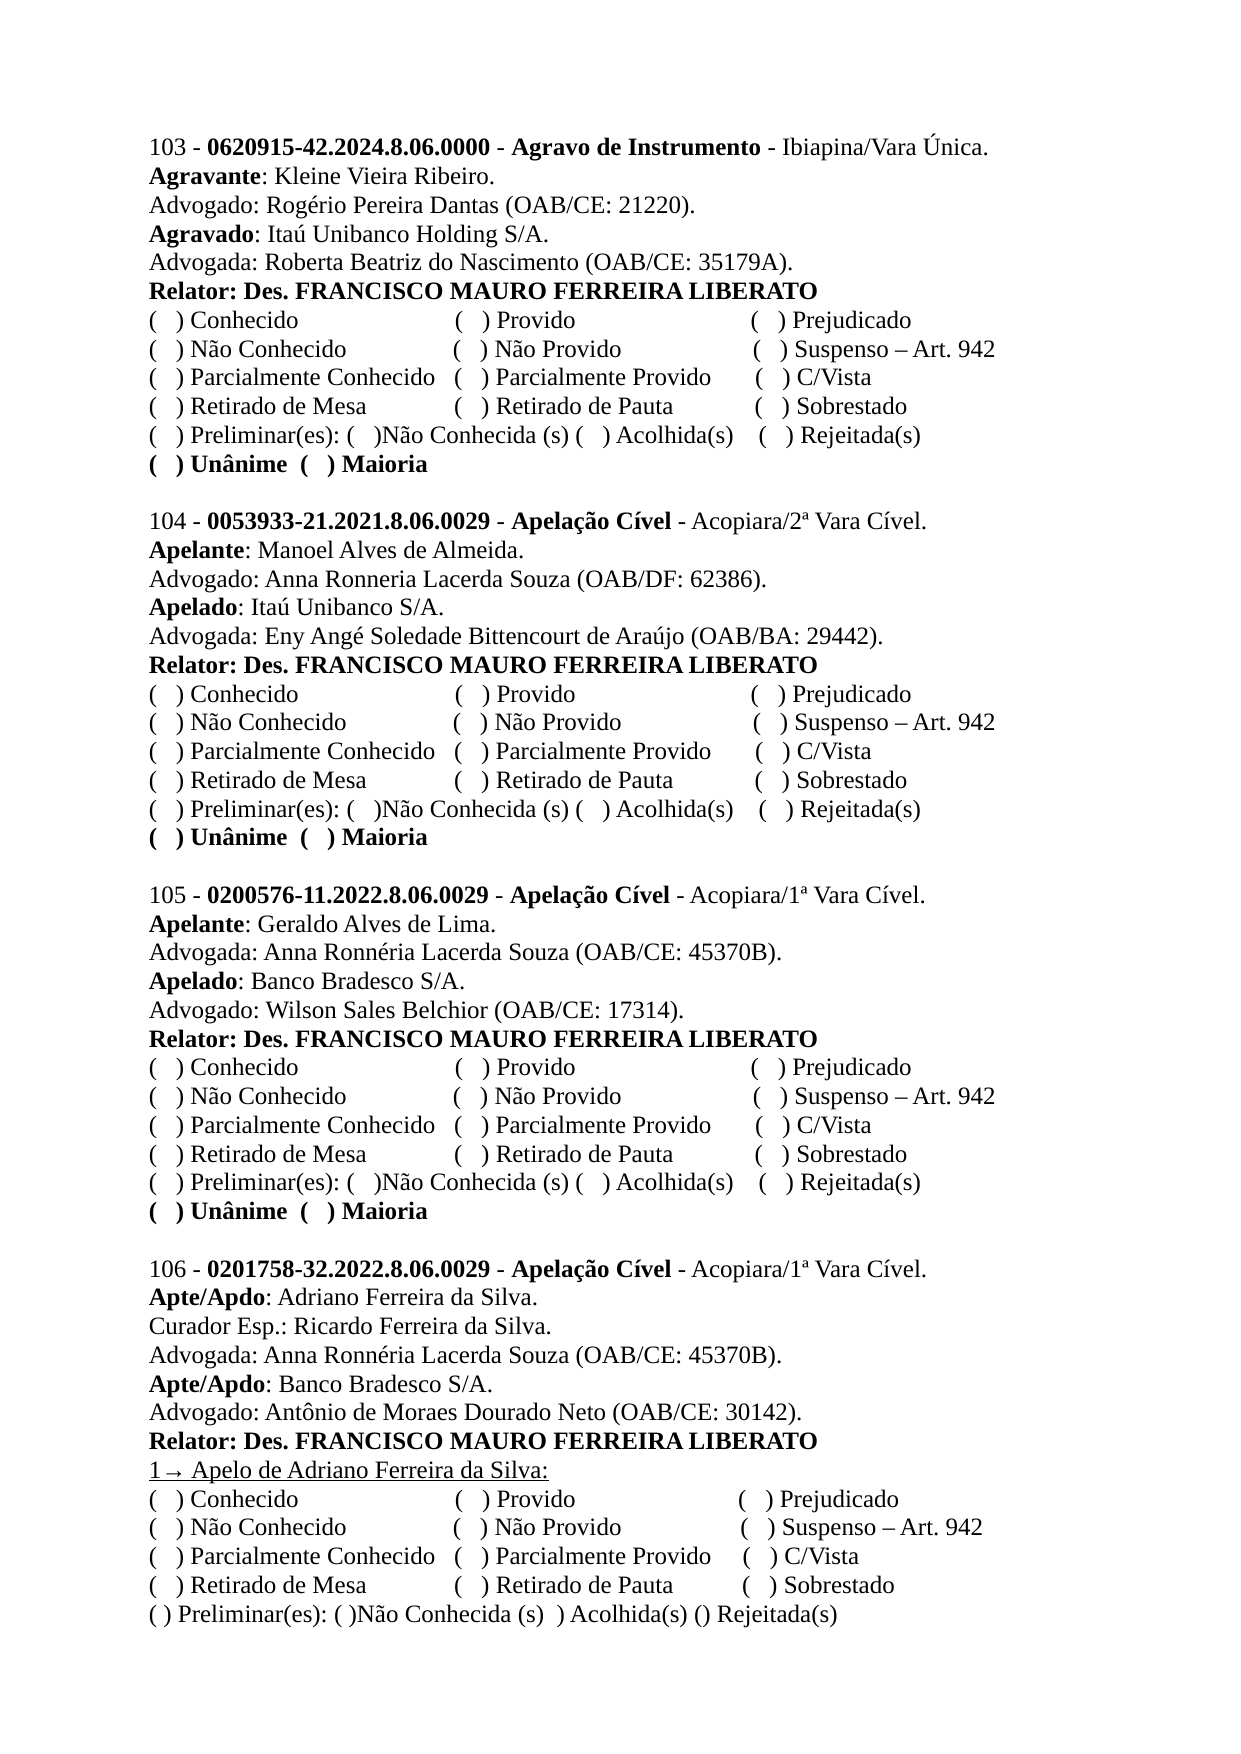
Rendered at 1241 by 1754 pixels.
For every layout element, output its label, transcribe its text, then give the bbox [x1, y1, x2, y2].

text Advogado: Rogério Pereira Dantas (OAB/CE: 21220). [148, 190, 1141, 219]
text ( ) Conhecido ( ) Provido ( ) Prejudicado [148, 1484, 1141, 1512]
text Advogada: Roberta Beatriz do Nascimento (OAB/CE: 35179A). [148, 247, 1141, 276]
text ( ) Conhecido ( ) Provido ( ) Prejudicado [148, 1052, 1141, 1081]
text Apelante: Manoel Alves de Almeida. [148, 535, 1141, 564]
text Apelado: Banco Bradesco S/A. [148, 966, 1141, 995]
text ( ) Não Conhecido ( ) Não Provido ( ) Suspenso – Art. 942 [148, 1512, 1158, 1541]
text ( ) Não Conhecido ( ) Não Provido ( ) Suspenso – Art. 942 [148, 1081, 1158, 1110]
text Advogado: Antônio de Moraes Dourado Neto (OAB/CE: 30142). [148, 1397, 1141, 1426]
text ( ) Retirado de Mesa ( ) Retirado de Pauta ( ) Sobrestado [148, 391, 1158, 420]
text Advogada: Eny Angé Soledade Bittencourt de Araújo (OAB/BA: 29442). [148, 621, 1141, 650]
text 104 - 0053933-21.2021.8.06.0029 - Apelação Cível - Acopiara/2ª Vara Cível. [148, 506, 1141, 535]
text Advogada: Anna Ronnéria Lacerda Souza (OAB/CE: 45370B). [148, 937, 1141, 966]
text ( ) Preliminar(es): ( )Não Conhecida (s) ( ) Acolhida(s) ( ) Rejeitada(s) [148, 794, 1158, 822]
text Agravado: Itaú Unibanco Holding S/A. [148, 219, 1141, 247]
text ( ) Preliminar(es): ( )Não Conhecida (s) ( ) Acolhida(s) ( ) Rejeitada(s) [148, 420, 1158, 449]
text Relator: Des. FRANCISCO MAURO FERREIRA LIBERATO [148, 276, 1141, 305]
text 103 - 0620915-42.2024.8.06.0000 - Agravo de Instrumento - Ibiapina/Vara Única. [148, 132, 1141, 161]
text Advogada: Anna Ronnéria Lacerda Souza (OAB/CE: 45370B). [148, 1340, 1141, 1369]
text ( ) Conhecido ( ) Provido ( ) Prejudicado [148, 679, 1141, 707]
text Relator: Des. FRANCISCO MAURO FERREIRA LIBERATO [148, 1024, 1141, 1052]
text ( ) Retirado de Mesa ( ) Retirado de Pauta ( ) Sobrestado [148, 1570, 1158, 1599]
text Advogado: Wilson Sales Belchior (OAB/CE: 17314). [148, 995, 1141, 1024]
text 1→ Apelo de Adriano Ferreira da Silva: [148, 1455, 1141, 1484]
text ( ) Conhecido ( ) Provido ( ) Prejudicado [148, 305, 1141, 334]
text ( ) Preliminar(es): ( )Não Conhecida (s) ( ) Acolhida(s) ( ) Rejeitada(s) [148, 1167, 1158, 1196]
text ( ) Parcialmente Conhecido ( ) Parcialmente Provido ( ) C/Vista [148, 736, 1158, 765]
text ( ) Unânime ( ) Maioria [148, 449, 1158, 477]
text ( ) Unânime ( ) Maioria [148, 1196, 1158, 1225]
text Relator: Des. FRANCISCO MAURO FERREIRA LIBERATO [148, 650, 1141, 679]
text Apte/Apdo: Adriano Ferreira da Silva. [148, 1282, 1141, 1311]
text ( ) Preliminar(es): ( )Não Conhecida (s) ) Acolhida(s) () Rejeitada(s) [148, 1599, 1158, 1627]
text Relator: Des. FRANCISCO MAURO FERREIRA LIBERATO [148, 1426, 1141, 1455]
text Agravante: Kleine Vieira Ribeiro. [148, 161, 1141, 190]
text Curador Esp.: Ricardo Ferreira da Silva. [148, 1311, 1141, 1340]
text ( ) Unânime ( ) Maioria [148, 822, 1158, 851]
text ( ) Parcialmente Conhecido ( ) Parcialmente Provido ( ) C/Vista [148, 362, 1158, 391]
text Apelante: Geraldo Alves de Lima. [148, 909, 1141, 937]
text ( ) Parcialmente Conhecido ( ) Parcialmente Provido ( ) C/Vista [148, 1110, 1158, 1139]
text ( ) Retirado de Mesa ( ) Retirado de Pauta ( ) Sobrestado [148, 1139, 1158, 1167]
text ( ) Parcialmente Conhecido ( ) Parcialmente Provido ( ) C/Vista [148, 1541, 1158, 1570]
text Apte/Apdo: Banco Bradesco S/A. [148, 1369, 1141, 1397]
text ( ) Retirado de Mesa ( ) Retirado de Pauta ( ) Sobrestado [148, 765, 1158, 794]
text ( ) Não Conhecido ( ) Não Provido ( ) Suspenso – Art. 942 [148, 334, 1158, 362]
text 105 - 0200576-11.2022.8.06.0029 - Apelação Cível - Acopiara/1ª Vara Cível. [148, 880, 1141, 909]
text Advogado: Anna Ronneria Lacerda Souza (OAB/DF: 62386). [148, 564, 1141, 592]
text 106 - 0201758-32.2022.8.06.0029 - Apelação Cível - Acopiara/1ª Vara Cível. [148, 1254, 1141, 1282]
text ( ) Não Conhecido ( ) Não Provido ( ) Suspenso – Art. 942 [148, 707, 1158, 736]
text Apelado: Itaú Unibanco S/A. [148, 592, 1141, 621]
